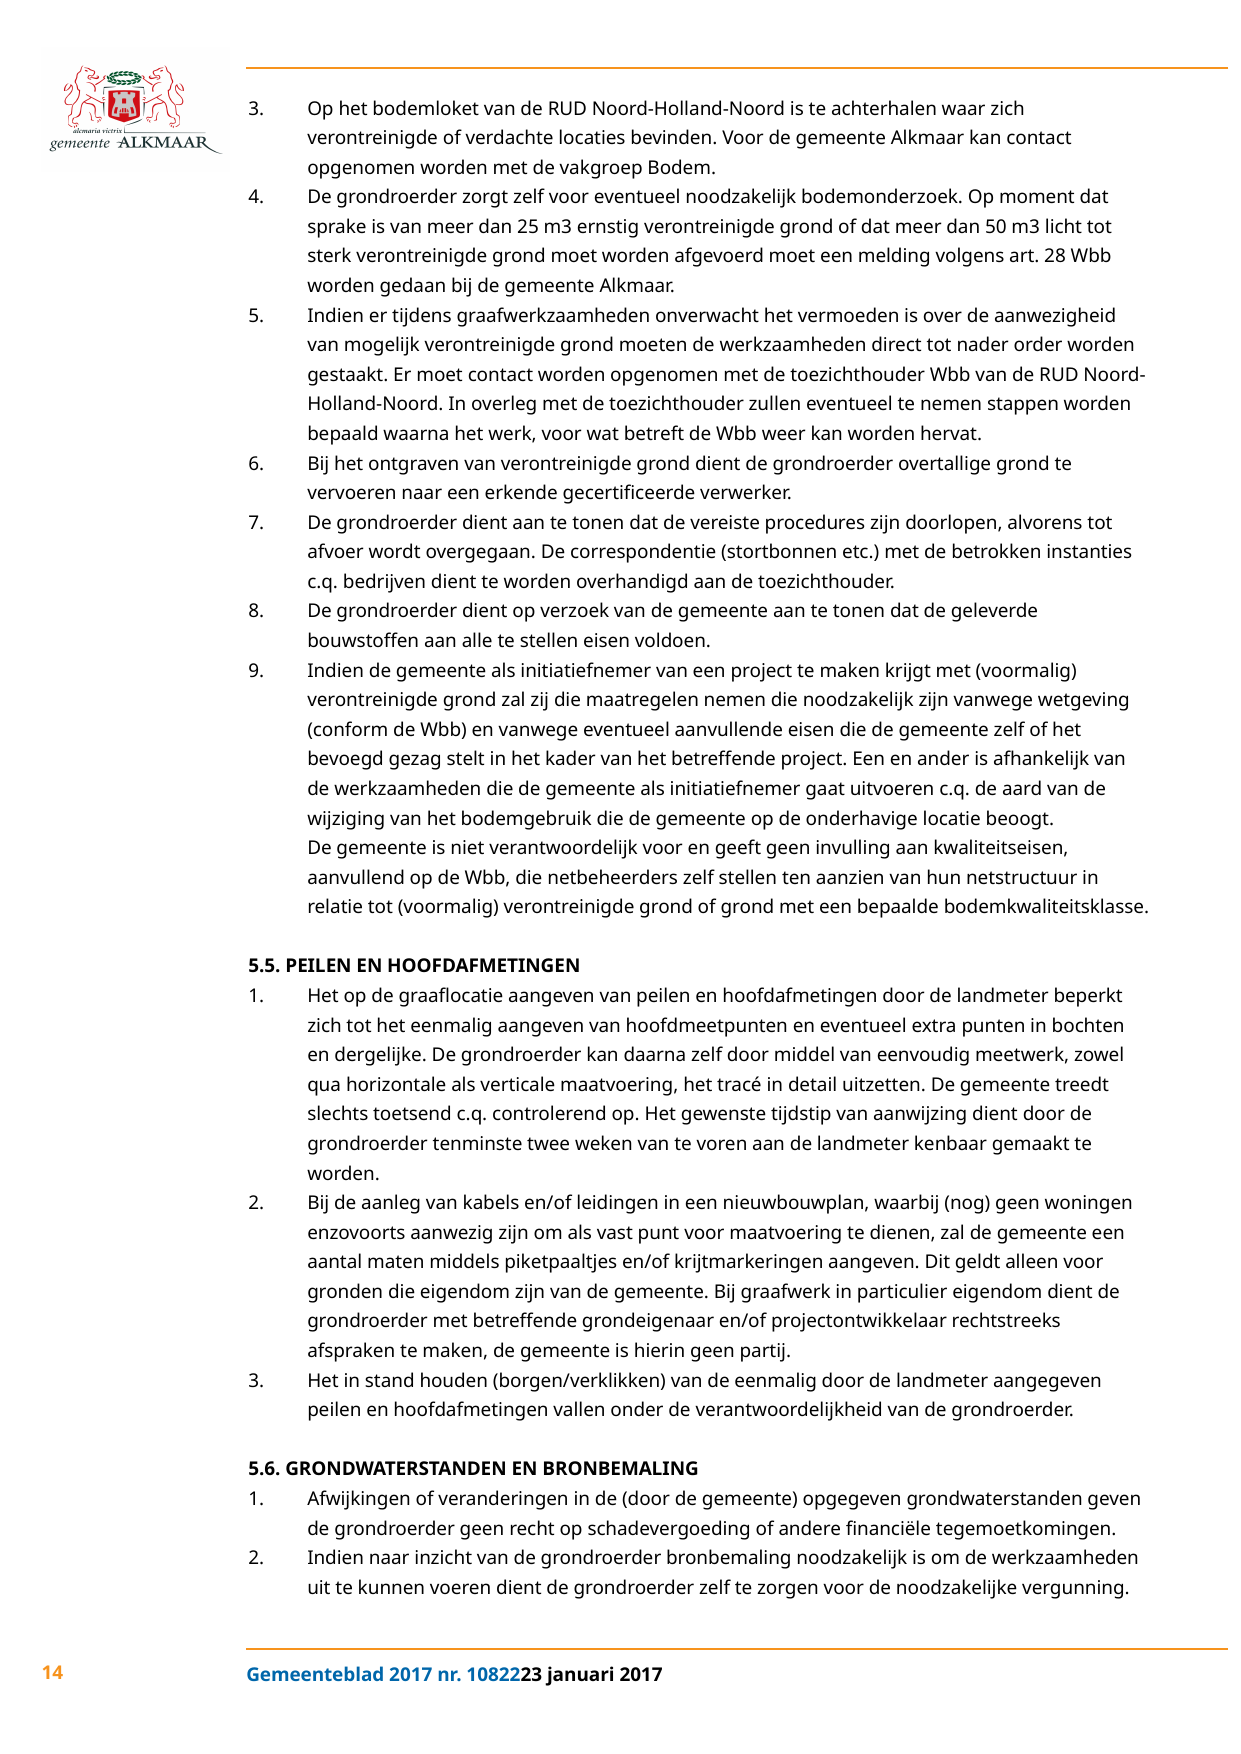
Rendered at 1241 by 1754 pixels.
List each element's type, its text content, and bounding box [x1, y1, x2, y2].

list Indien er tijdens graafwerkzaamheden onverwacht het vermoeden is over de aanwezigheid van mogelijk verontreinigde grond moeten de werkzaamheden direct tot nader order worden gestaakt. Er moet contact worden opgenomen met de toezichthouder Wbb van de RUD Noord-Holland-Noord. In overleg met de toezichthouder zullen eventueel te nemen stappen worden bepaald waarna het werk, voor wat betreft de Wbb weer kan worden hervat. [248, 302, 1152, 446]
list Indien naar inzicht van de grondroerder bronbemaling noodzakelijk is om de werkzaamheden uit te kunnen voeren dient de grondroerder zelf te zorgen voor de noodzakelijke vergunning. [248, 1544, 1152, 1600]
list Afwijkingen of veranderingen in de (door de gemeente) opgegeven grondwaterstanden geven de grondroerder geen recht op schadevergoeding of andere financiële tegemoetkomingen. [248, 1485, 1152, 1541]
text 5.6. GRONDWATERSTANDEN EN BRONBEMALING [248, 1456, 1152, 1481]
list Bij de aanleg van kabels en/of leidingen in een nieuwbouwplan, waarbij (nog) geen woningen enzovoorts aanwezig zijn om als vast punt voor maatvoering te dienen, zal de gemeente een aantal maten middels piketpaaltjes en/of krijtmarkeringen aangeven. Dit geldt alleen voor gronden die eigendom zijn van de gemeente. Bij graafwerk in particulier eigendom dient de grondroerder met betreffende grondeigenaar en/of projectontwikkelaar rechtstreeks afspraken te maken, de gemeente is hierin geen partij. [248, 1189, 1152, 1363]
list Het op de graaflocatie aangeven van peilen en hoofdafmetingen door de landmeter beperkt zich tot het eenmalig aangeven van hoofdmeetpunten en eventueel extra punten in bochten en dergelijke. De grondroerder kan daarna zelf door middel van eenvoudig meetwerk, zowel qua horizontale als verticale maatvoering, het tracé in detail uitzetten. De gemeente treedt slechts toetsend c.q. controlerend op. Het gewenste tijdstip van aanwijzing dient door de grondroerder tenminste twee weken van te voren aan de landmeter kenbaar gemaakt te worden. [248, 982, 1152, 1186]
list Bij het ontgraven van verontreinigde grond dient de grondroerder overtallige grond te vervoeren naar een erkende gecertificeerde verwerker. [248, 450, 1152, 505]
list Op het bodemloket van de RUD Noord-Holland-Noord is te achterhalen waar zich verontreinigde of verdachte locaties bevinden. Voor de gemeente Alkmaar kan contact opgenomen worden met de vakgroep Bodem. [248, 95, 1152, 180]
list Indien de gemeente als initiatiefnemer van een project te maken krijgt met (voormalig) verontreinigde grond zal zij die maatregelen nemen die noodzakelijk zijn vanwege wetgeving (conform de Wbb) en vanwege eventueel aanvullende eisen die de gemeente zelf of het bevoegd gezag stelt in het kader van het betreffende project. Een en ander is afhankelijk van de werkzaamheden die de gemeente als initiatiefnemer gaat uitvoeren c.q. de aard van de wijziging van het bodemgebruik die de gemeente op de onderhavige locatie beoogt. [248, 657, 1152, 831]
list De grondroerder dient op verzoek van de gemeente aan te tonen dat de geleverde bouwstoffen aan alle te stellen eisen voldoen. [248, 598, 1152, 653]
list Het in stand houden (borgen/verklikken) van de eenmalig door de landmeter aangegeven peilen en hoofdafmetingen vallen onder de verantwoordelijkheid van de grondroerder. [248, 1367, 1152, 1422]
picture [41, 47, 231, 172]
list De grondroerder zorgt zelf voor eventueel noodzakelijk bodemonderzoek. Op moment dat sprake is van meer dan 25 m3 ernstig verontreinigde grond of dat meer dan 50 m3 licht tot sterk verontreinigde grond moet worden afgevoerd moet een melding volgens art. 28 Wbb worden gedaan bij de gemeente Alkmaar. [248, 183, 1152, 298]
list De gemeente is niet verantwoordelijk voor en geeft geen invulling aan kwaliteitseisen, aanvullend op de Wbb, die netbeheerders zelf stellen ten aanzien van hun netstructuur in relatie tot (voormalig) verontreinigde grond of grond met een bepaalde bodemkwaliteitsklasse. [248, 834, 1152, 919]
list De grondroerder dient aan te tonen dat de vereiste procedures zijn doorlopen, alvorens tot afvoer wordt overgegaan. De correspondentie (stortbonnen etc.) met de betrokken instanties c.q. bedrijven dient te worden overhandigd aan de toezichthouder. [248, 509, 1152, 594]
text 5.5. PEILEN EN HOOFDAFMETINGEN [248, 953, 1152, 978]
